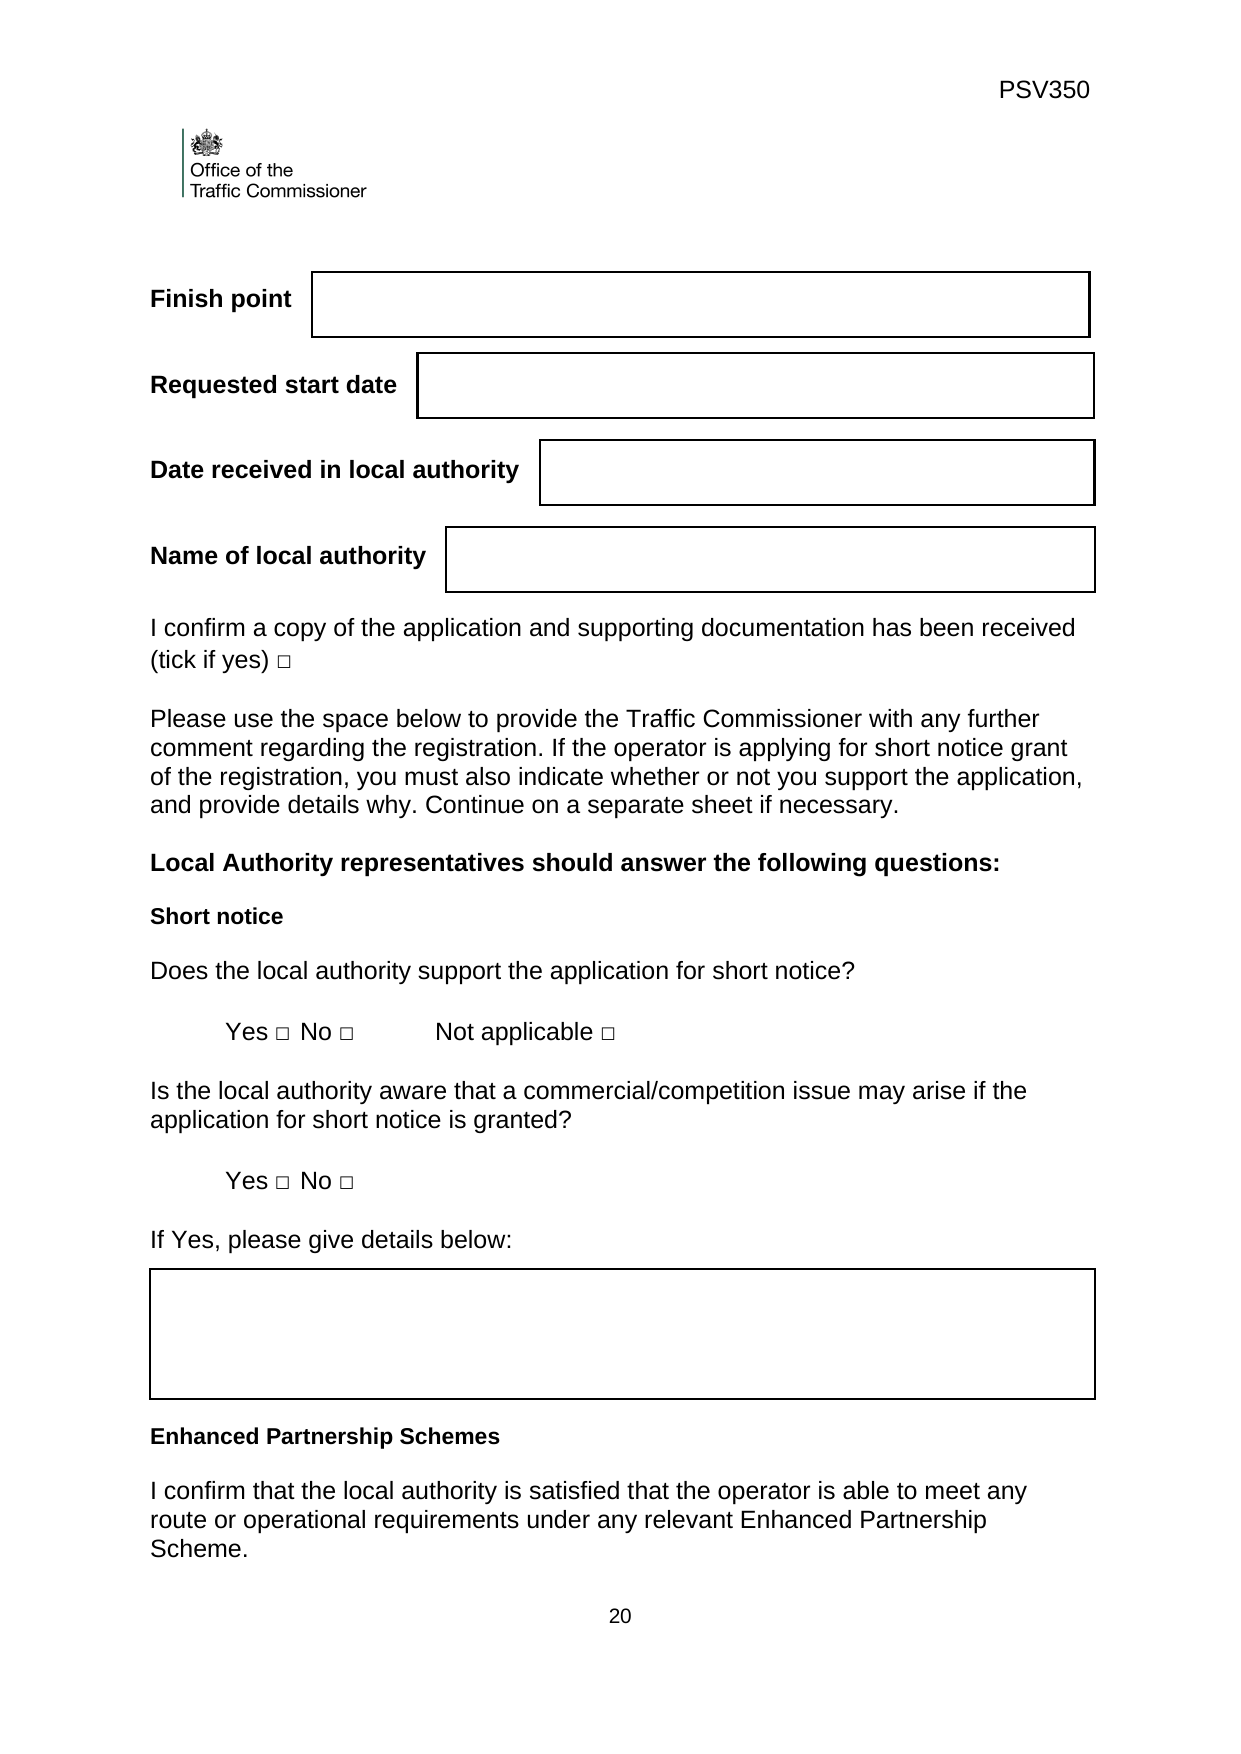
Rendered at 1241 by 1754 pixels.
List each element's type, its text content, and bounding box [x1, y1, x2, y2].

text If Yes, please give details below: [150, 1225, 1090, 1254]
text Finish point [150, 284, 311, 313]
text Local Authority representatives should answer the following questions: [150, 848, 1090, 877]
text Name of local authority [150, 541, 445, 569]
text Is the local authority aware that a commercial/competition issue may arise if the application for short notice is granted? [150, 1076, 1090, 1134]
text Requested start date [150, 370, 416, 398]
text Short notice [150, 903, 1090, 929]
text Does the local authority support the application for short notice? [150, 956, 1090, 984]
text Please use the space below to provide the Traffic Commissioner with any further comment regarding the registration. If the operator is applying for short notice grant of the registration, you must also indicate whether or not you support the application, and provide details why. Continue on a separate sheet if necessary. [150, 704, 1090, 819]
text Date received in local authority [150, 455, 539, 484]
text Yes ☐ No ☐ Not applicable ☐ [150, 1013, 1090, 1047]
text Enhanced Partnership Schemes [150, 1423, 1090, 1450]
text I confirm that the local authority is satisfied that the operator is able to meet any route or operational requirements under any relevant Enhanced Partnership Scheme. [150, 1476, 1090, 1562]
text I confirm a copy of the application and supporting documentation has been received (tick if yes) ☐ [150, 613, 1090, 676]
text Yes ☐ No ☐ [150, 1162, 1090, 1196]
